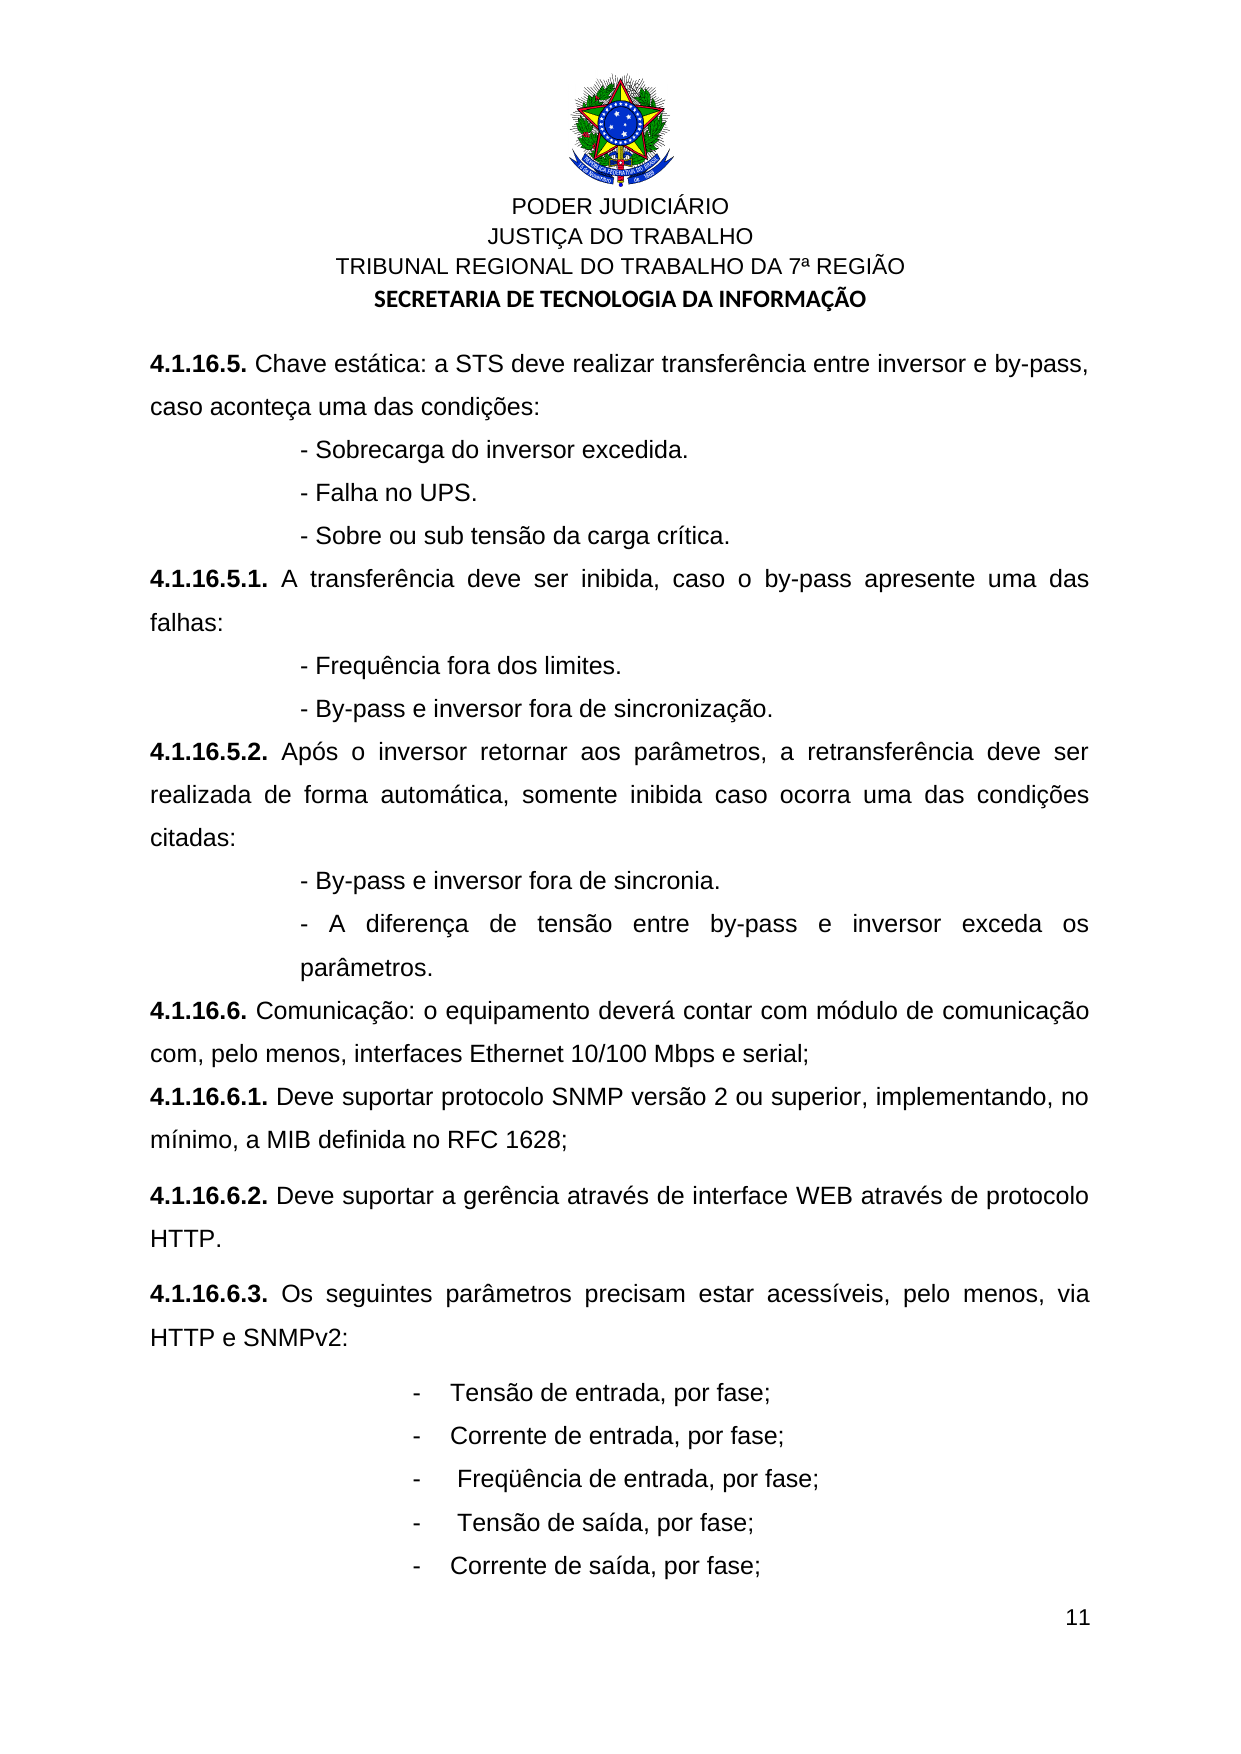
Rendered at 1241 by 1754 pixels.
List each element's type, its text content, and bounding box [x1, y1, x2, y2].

text 4.1.16.5.1. A transferência deve ser inibida, caso o by-pass apresente uma das falhas: [150, 564, 1091, 636]
text - Frequência fora dos limites. [300, 651, 1091, 679]
text 4.1.16.5.2. Após o inversor retornar aos parâmetros, a retransferência deve ser realizada de forma automática, somente inibida caso ocorra uma das condições citadas: [150, 737, 1091, 852]
text 4.1.16.6.1. Deve suportar protocolo SNMP versão 2 ou superior, implementando, no mínimo, a MIB definida no RFC 1628; [150, 1082, 1091, 1154]
text - Sobre ou sub tensão da carga crítica. [300, 521, 1091, 550]
text 4.1.16.6. Comunicação: o equipamento deverá contar com módulo de comunicação com, pelo menos, interfaces Ethernet 10/100 Mbps e serial; [150, 996, 1091, 1067]
text - By-pass e inversor fora de sincronia. [300, 866, 1091, 895]
list Tensão de entrada, por fase; [412, 1378, 1091, 1407]
text 4.1.16.6.2. Deve suportar a gerência através de interface WEB através de protocolo HTTP. [150, 1181, 1091, 1252]
list Corrente de saída, por fase; [412, 1551, 1091, 1579]
text - Sobrecarga do inversor excedida. [300, 435, 1091, 464]
text - Falha no UPS. [300, 478, 1091, 507]
text 4.1.16.5. Chave estática: a STS deve realizar transferência entre inversor e by-pass, caso aconteça uma das condições: [150, 349, 1091, 421]
list Corrente de entrada, por fase; [412, 1421, 1091, 1450]
text - By-pass e inversor fora de sincronização. [300, 694, 1091, 722]
text 4.1.16.6.3. Os seguintes parâmetros precisam estar acessíveis, pelo menos, via HTTP e SNMPv2: [150, 1279, 1091, 1351]
list Freqüência de entrada, por fase; [412, 1464, 1091, 1493]
list Tensão de saída, por fase; [412, 1507, 1091, 1536]
text - A diferença de tensão entre by-pass e inversor exceda os parâmetros. [300, 909, 1091, 981]
